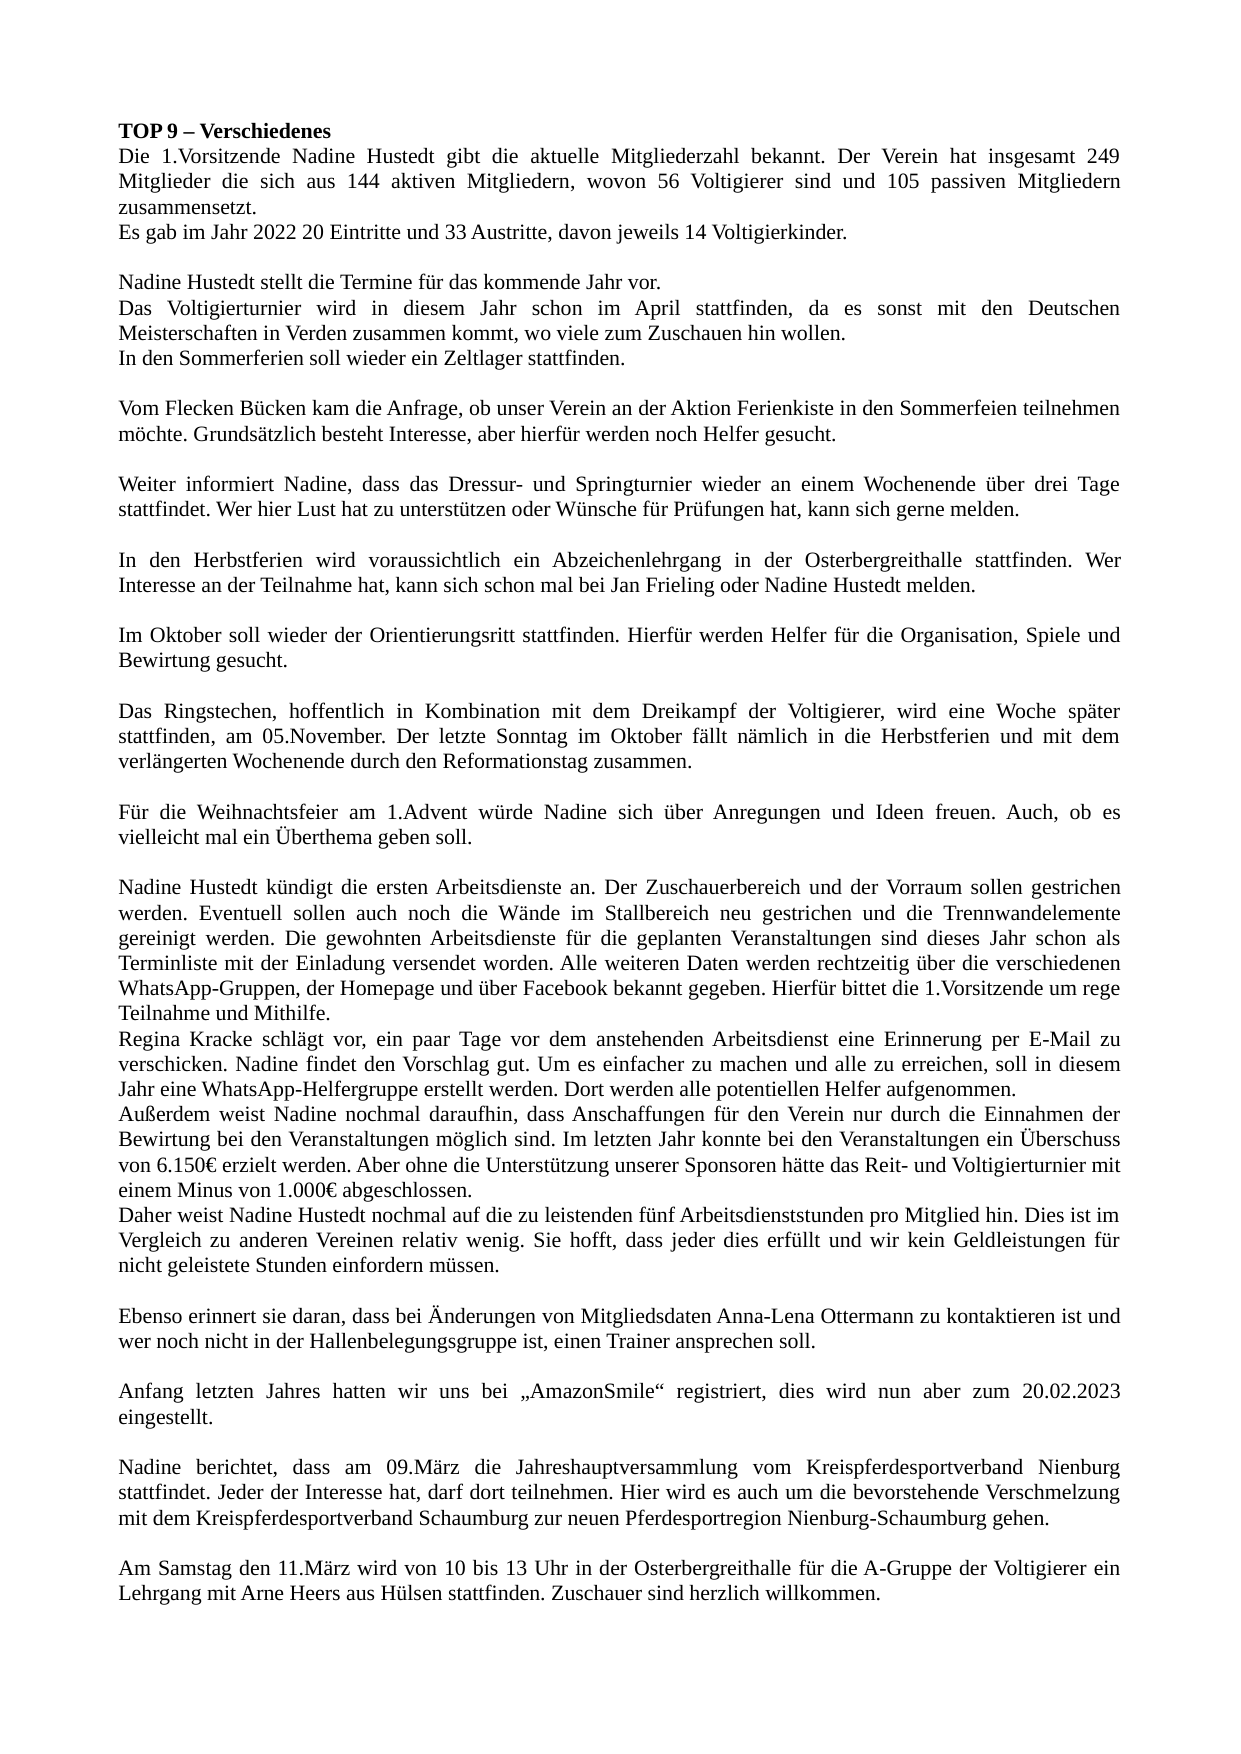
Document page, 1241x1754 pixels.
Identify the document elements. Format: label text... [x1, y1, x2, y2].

text Anfang letzten Jahres hatten wir uns bei „AmazonSmile“ registriert, dies wird nun aber zum 20.02.2023 eingestellt. [118, 1378, 1122, 1429]
text Nadine Hustedt stellt die Termine für das kommende Jahr vor. [118, 269, 1122, 294]
text Weiter informiert Nadine, dass das Dressur- und Springturnier wieder an einem Wochenende über drei Tage stattfindet. Wer hier Lust hat zu unterstützen oder Wünsche für Prüfungen hat, kann sich gerne melden. [118, 471, 1122, 521]
text Außerdem weist Nadine nochmal daraufhin, dass Anschaffungen für den Verein nur durch die Einnahmen der Bewirtung bei den Veranstaltungen möglich sind. Im letzten Jahr konnte bei den Veranstaltungen ein Überschuss von 6.150€ erzielt werden. Aber ohne die Unterstützung unserer Sponsoren hätte das Reit- und Voltigierturnier mit einem Minus von 1.000€ abgeschlossen. [118, 1101, 1122, 1202]
text Nadine berichtet, dass am 09.März die Jahreshauptversammlung vom Kreispferdesportverband Nienburg stattfindet. Jeder der Interesse hat, darf dort teilnehmen. Hier wird es auch um die bevorstehende Verschmelzung mit dem Kreispferdesportverband Schaumburg zur neuen Pferdesportregion Nienburg-Schaumburg gehen. [118, 1454, 1122, 1530]
text In den Sommerferien soll wieder ein Zeltlager stattfinden. [118, 345, 1122, 370]
text Regina Kracke schlägt vor, ein paar Tage vor dem anstehenden Arbeitsdienst eine Erinnerung per E-Mail zu verschicken. Nadine findet den Vorschlag gut. Um es einfacher zu machen und alle zu erreichen, soll in diesem Jahr eine WhatsApp-Helfergruppe erstellt werden. Dort werden alle potentiellen Helfer aufgenommen. [118, 1026, 1122, 1101]
text Daher weist Nadine Hustedt nochmal auf die zu leistenden fünf Arbeitsdienststunden pro Mitglied hin. Dies ist im Vergleich zu anderen Vereinen relativ wenig. Sie hofft, dass jeder dies erfüllt und wir kein Geldleistungen für nicht geleistete Stunden einfordern müssen. [118, 1202, 1122, 1278]
text Es gab im Jahr 2022 20 Eintritte und 33 Austritte, davon jeweils 14 Voltigierkinder. [118, 219, 1122, 244]
text TOP 9 – Verschiedenes [118, 118, 1122, 143]
text Das Voltigierturnier wird in diesem Jahr schon im April stattfinden, da es sonst mit den Deutschen Meisterschaften in Verden zusammen kommt, wo viele zum Zuschauen hin wollen. [118, 294, 1122, 345]
text Für die Weihnachtsfeier am 1.Advent würde Nadine sich über Anregungen und Ideen freuen. Auch, ob es vielleicht mal ein Überthema geben soll. [118, 799, 1122, 849]
text Am Samstag den 11.März wird von 10 bis 13 Uhr in der Osterbergreithalle für die A-Gruppe der Voltigierer ein Lehrgang mit Arne Heers aus Hülsen stattfinden. Zuschauer sind herzlich willkommen. [118, 1555, 1122, 1605]
text Nadine Hustedt kündigt die ersten Arbeitsdienste an. Der Zuschauerbereich und der Vorraum sollen gestrichen werden. Eventuell sollen auch noch die Wände im Stallbereich neu gestrichen und die Trennwandelemente gereinigt werden. Die gewohnten Arbeitsdienste für die geplanten Veranstaltungen sind dieses Jahr schon als Terminliste mit der Einladung versendet worden. Alle weiteren Daten werden rechtzeitig über die verschiedenen WhatsApp-Gruppen, der Homepage und über Facebook bekannt gegeben. Hierfür bittet die 1.Vorsitzende um rege Teilnahme und Mithilfe. [118, 874, 1122, 1026]
text Die 1.Vorsitzende Nadine Hustedt gibt die aktuelle Mitgliederzahl bekannt. Der Verein hat insgesamt 249 Mitglieder die sich aus 144 aktiven Mitgliedern, wovon 56 Voltigierer sind und 105 passiven Mitgliedern zusammensetzt. [118, 143, 1122, 219]
text Das Ringstechen, hoffentlich in Kombination mit dem Dreikampf der Voltigierer, wird eine Woche später stattfinden, am 05.November. Der letzte Sonntag im Oktober fällt nämlich in die Herbstferien und mit dem verlängerten Wochenende durch den Reformationstag zusammen. [118, 698, 1122, 773]
text Vom Flecken Bücken kam die Anfrage, ob unser Verein an der Aktion Ferienkiste in den Sommerfeien teilnehmen möchte. Grundsätzlich besteht Interesse, aber hierfür werden noch Helfer gesucht. [118, 395, 1122, 446]
text Im Oktober soll wieder der Orientierungsritt stattfinden. Hierfür werden Helfer für die Organisation, Spiele und Bewirtung gesucht. [118, 622, 1122, 673]
text In den Herbstferien wird voraussichtlich ein Abzeichenlehrgang in der Osterbergreithalle stattfinden. Wer Interesse an der Teilnahme hat, kann sich schon mal bei Jan Frieling oder Nadine Hustedt melden. [118, 547, 1122, 597]
text Ebenso erinnert sie daran, dass bei Änderungen von Mitgliedsdaten Anna-Lena Ottermann zu kontaktieren ist und wer noch nicht in der Hallenbelegungsgruppe ist, einen Trainer ansprechen soll. [118, 1303, 1122, 1353]
